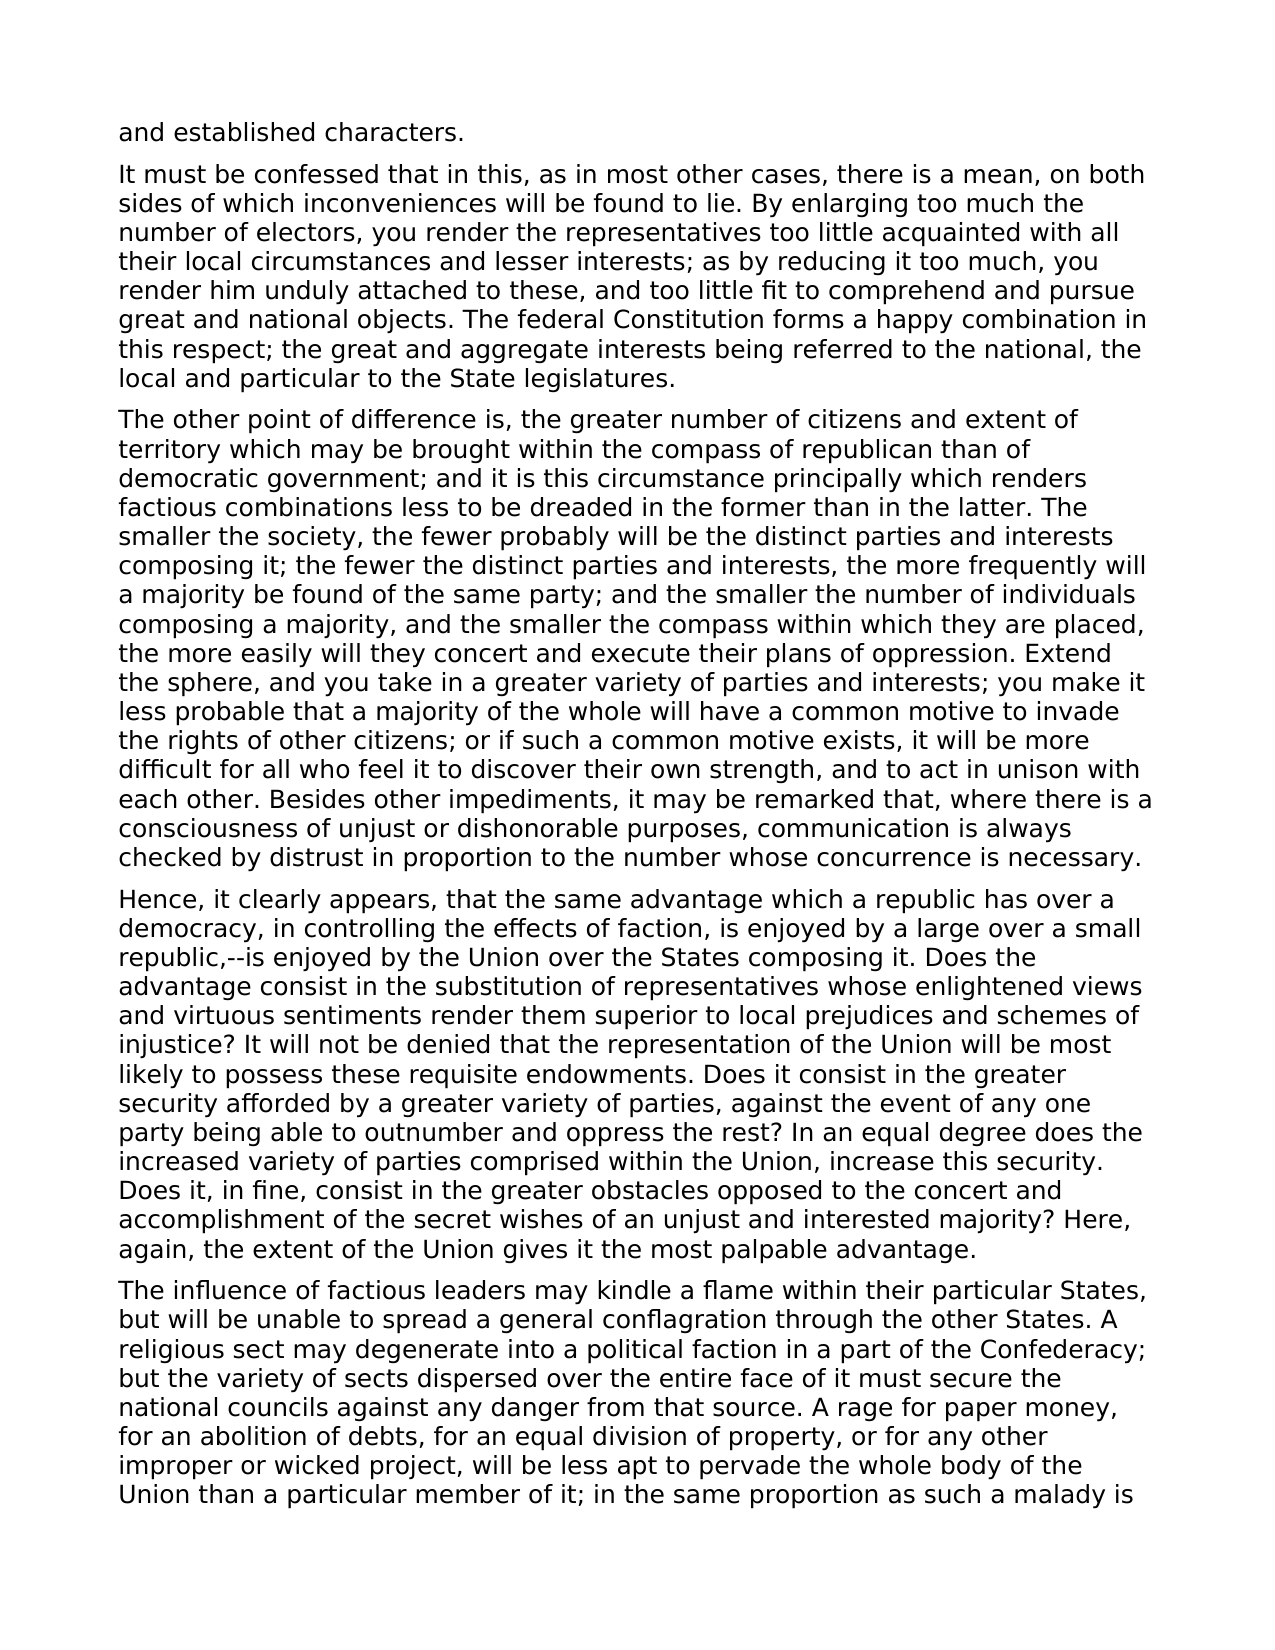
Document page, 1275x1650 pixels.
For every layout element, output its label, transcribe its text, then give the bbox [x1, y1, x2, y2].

text It must be confessed that in this, as in most other cases, there is a mean, on both sides of which inconveniences will be found to lie. By enlarging too much the number of electors, you render the representatives too little acquainted with all their local circumstances and lesser interests; as by reducing it too much, you render him unduly attached to these, and too little fit to comprehend and pursue great and national objects. The federal Constitution forms a happy combination in this respect; the great and aggregate interests being referred to the national, the local and particular to the State legislatures. [118, 160, 1157, 393]
text The influence of factious leaders may kindle a flame within their particular States, but will be unable to spread a general conflagration through the other States. A religious sect may degenerate into a political faction in a part of the Confederacy; but the variety of sects dispersed over the entire face of it must secure the national councils against any danger from that source. A rage for paper money, for an abolition of debts, for an equal division of property, or for any other improper or wicked project, will be less apt to pervade the whole body of the Union than a particular member of it; in the same proportion as such a malady is [118, 1276, 1157, 1510]
text and established characters. [118, 118, 1157, 147]
text Hence, it clearly appears, that the same advantage which a republic has over a democracy, in controlling the effects of faction, is enjoyed by a large over a small republic,--is enjoyed by the Union over the States composing it. Does the advantage consist in the substitution of representatives whose enlightened views and virtuous sentiments render them superior to local prejudices and schemes of injustice? It will not be denied that the representation of the Union will be most likely to possess these requisite endowments. Does it consist in the greater security afforded by a greater variety of parties, against the event of any one party being able to outnumber and oppress the rest? In an equal degree does the increased variety of parties comprised within the Union, increase this security. Does it, in fine, consist in the greater obstacles opposed to the concert and accomplishment of the secret wishes of an unjust and interested majority? Here, again, the extent of the Union gives it the most palpable advantage. [118, 885, 1157, 1264]
text The other point of difference is, the greater number of citizens and extent of territory which may be brought within the compass of republican than of democratic government; and it is this circumstance principally which renders factious combinations less to be dreaded in the former than in the latter. The smaller the society, the fewer probably will be the distinct parties and interests composing it; the fewer the distinct parties and interests, the more frequently will a majority be found of the same party; and the smaller the number of individuals composing a majority, and the smaller the compass within which they are placed, the more easily will they concert and execute their plans of oppression. Extend the sphere, and you take in a greater variety of parties and interests; you make it less probable that a majority of the whole will have a common motive to invade the rights of other citizens; or if such a common motive exists, it will be more difficult for all who feel it to discover their own strength, and to act in unison with each other. Besides other impediments, it may be remarked that, where there is a consciousness of unjust or dishonorable purposes, communication is always checked by distrust in proportion to the number whose concurrence is necessary. [118, 406, 1157, 872]
